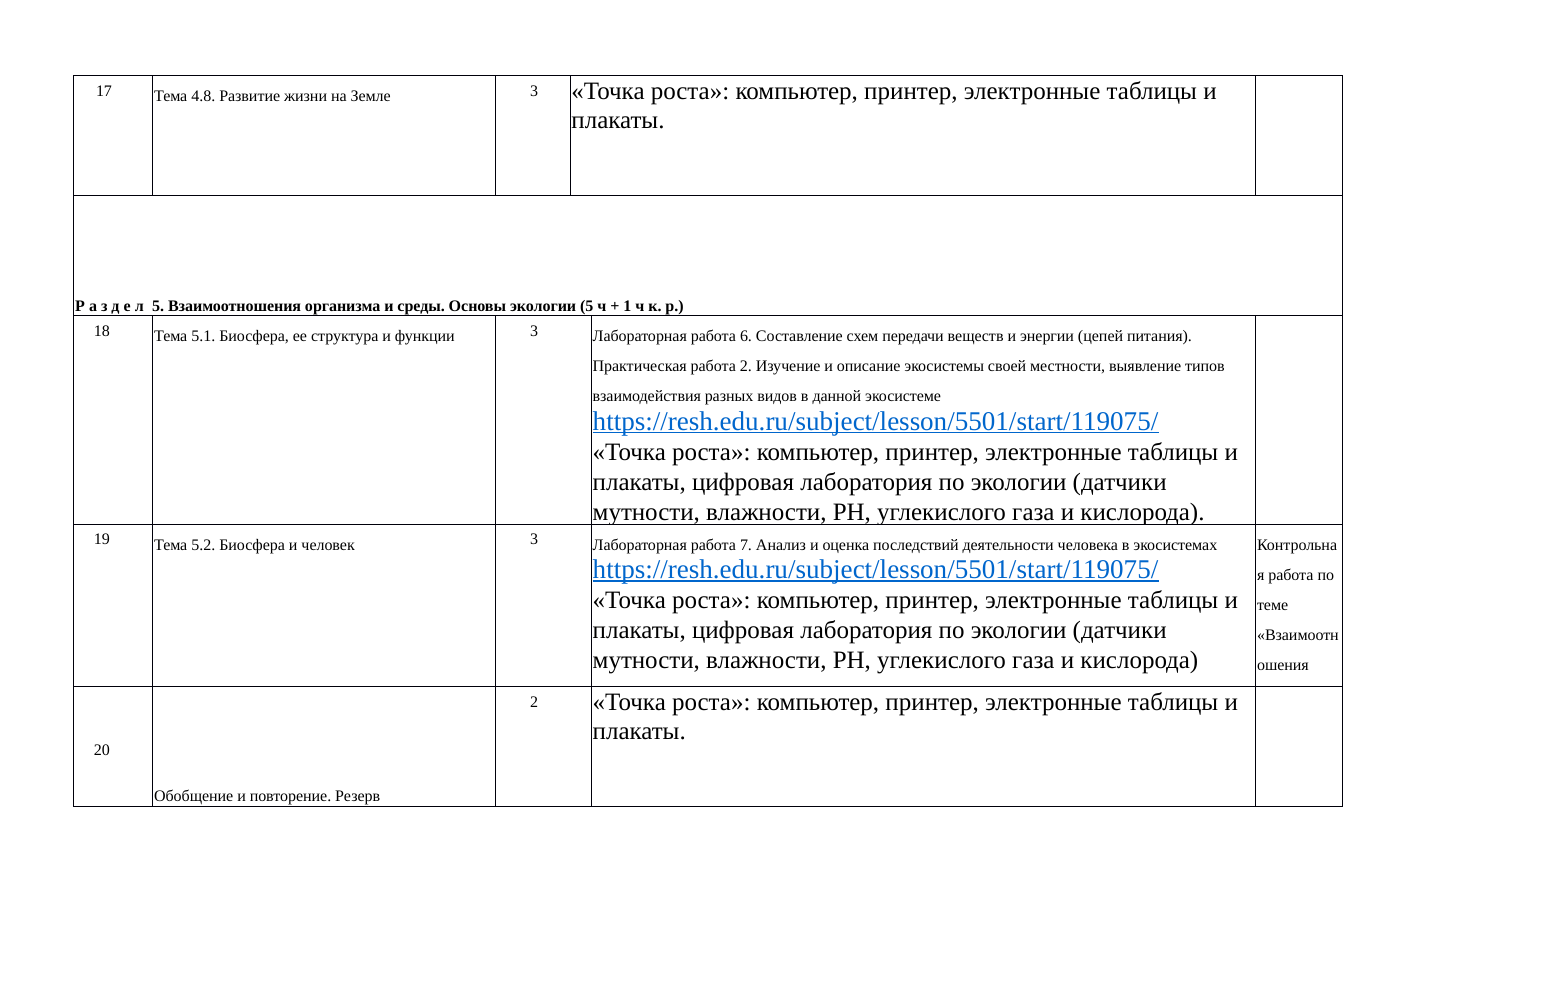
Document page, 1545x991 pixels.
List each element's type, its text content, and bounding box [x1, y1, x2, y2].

table_cell 3 [496, 76, 570, 195]
table_cell Раздел 5. Взаимоотношения организма и среды. Основы экологии (5 ч + 1 ч к. р.) [74, 196, 1342, 315]
table_cell Тема 5.1. Биосфера, ее структура и функции [153, 316, 495, 523]
table_cell [1256, 316, 1342, 523]
table_cell 17 [74, 76, 152, 195]
table_cell 3 [496, 525, 591, 686]
table_cell 20 [74, 687, 152, 806]
table_cell [1256, 687, 1342, 806]
table_cell 18 [74, 316, 152, 523]
table_cell Лабораторная работа 7. Анализ и оценка последствий деятельности человека в экосистемах https://resh.edu.ru/subject/lesson/5501/start/119075/ «Точка роста»: компьютер, принтер, электронные таблицы и плакаты, цифровая лаборатория по экологии (датчики мутности, влажности, РН, углекислого газа и кислорода) [592, 674, 1255, 686]
table_cell 3 [496, 316, 591, 523]
table_cell 19 [74, 525, 152, 686]
table_cell «Точка роста»: компьютер, принтер, электронные таблицы и плакаты. [571, 76, 1255, 195]
table_cell «Точка роста»: компьютер, принтер, электронные таблицы и плакаты. [592, 687, 1255, 806]
table_cell Обобщение и повторение. Резерв [153, 687, 495, 806]
table_cell 2 [496, 687, 591, 806]
table_cell Тема 5.2. Биосфера и человек [153, 525, 495, 686]
table_cell [1256, 76, 1342, 195]
table_cell Тема 4.8. Развитие жизни на Земле [153, 76, 495, 195]
